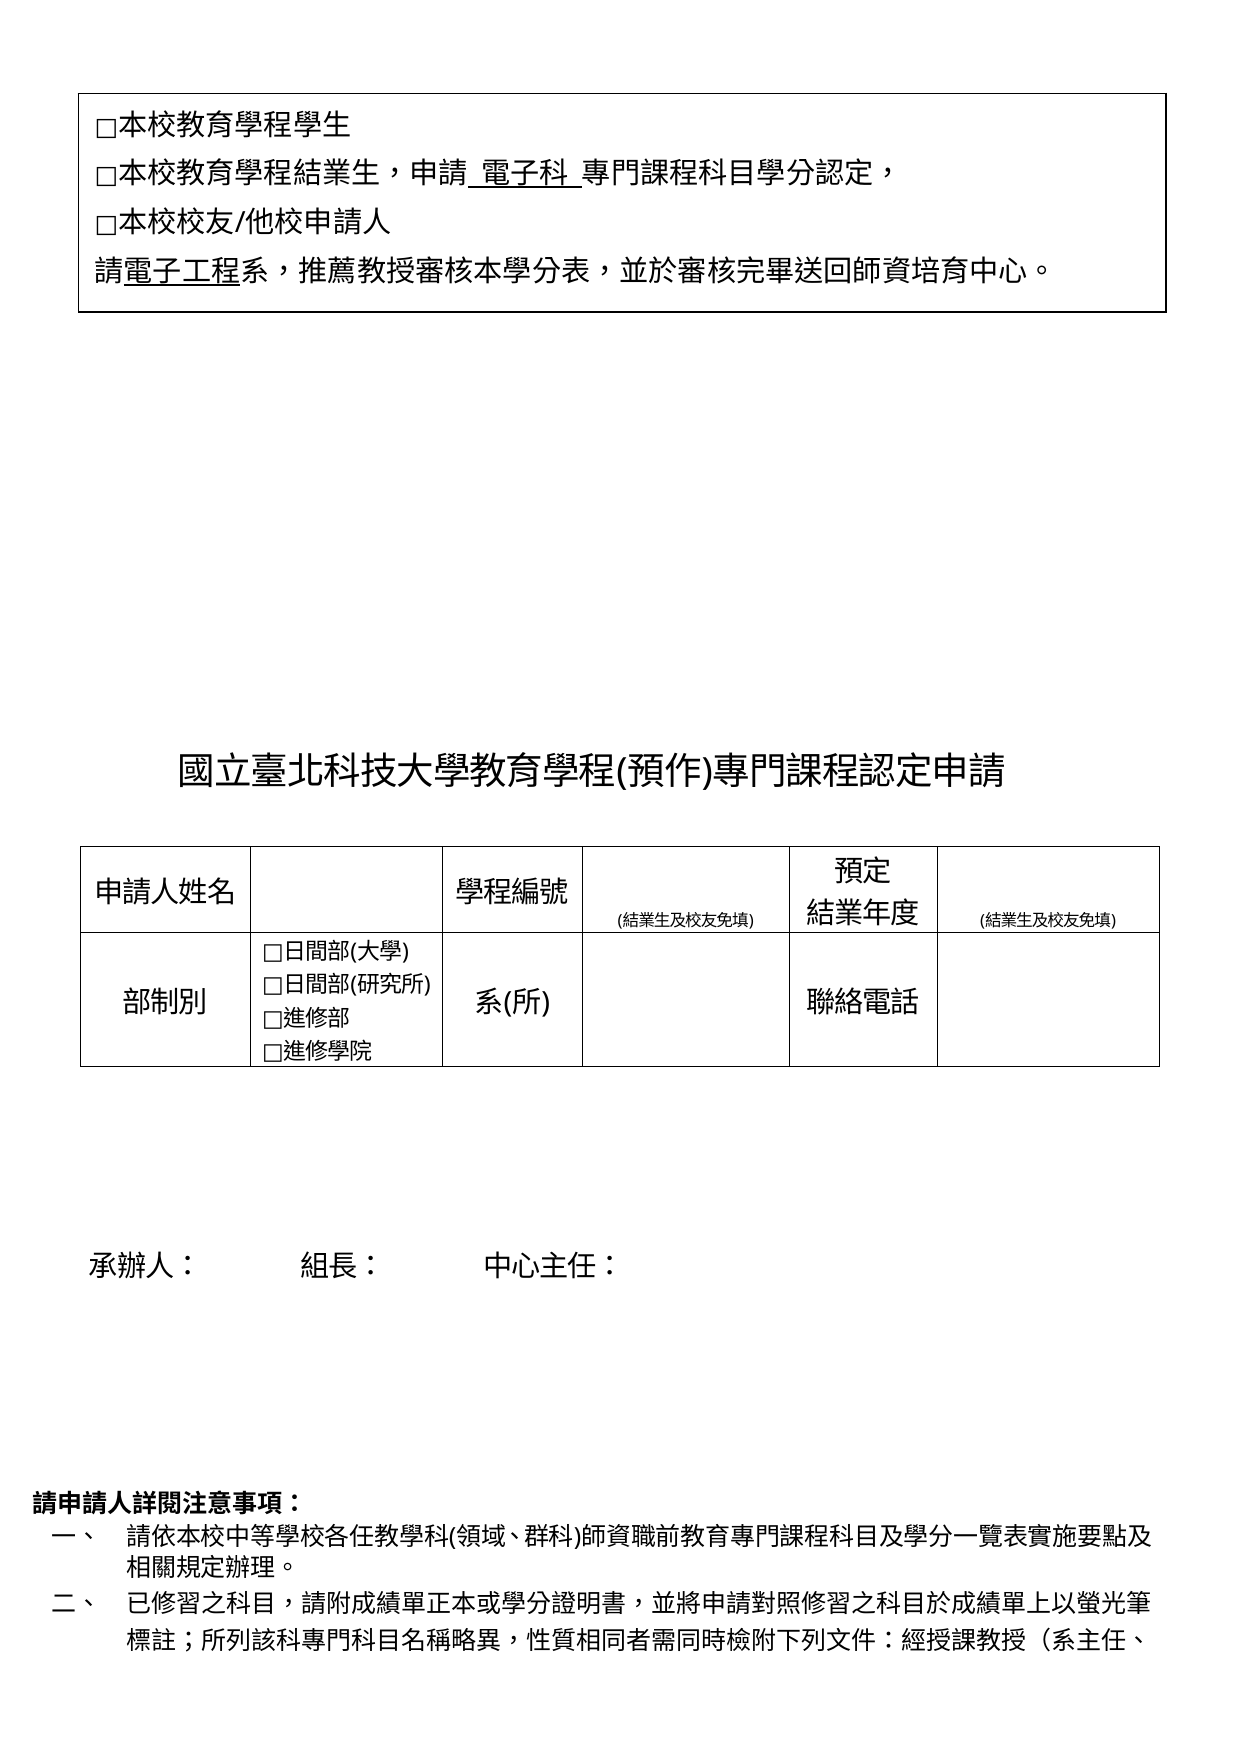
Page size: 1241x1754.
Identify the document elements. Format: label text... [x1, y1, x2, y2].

table_cell 系(所) [443, 933, 582, 1066]
list 已修習之科目，請附成績單正本或學分證明書，並將申請對照修習之科目於成績單上以螢光筆標註；所列該科專門科目名稱略異，性質相同者需同時檢附下列文件：經授課教授（系主任、 [51, 1582, 1152, 1657]
table_cell [583, 933, 789, 1066]
text 國立臺北科技大學教育學程(預作)專門課程認定申請 [32, 741, 1152, 795]
table_header 預定 結業年度 [790, 847, 937, 932]
list 請依本校中等學校各任教學科(領域、群科)師資職前教育專門課程科目及學分一覽表實施要點及相關規定辦理。 [51, 1520, 1152, 1582]
text □本校教育學程學生 [94, 102, 807, 144]
table_header (結業生及校友免填) [583, 847, 789, 932]
text 承辦人： 組長： 中心主任： [89, 1243, 1152, 1285]
table_header [251, 847, 442, 932]
table_cell [938, 933, 1159, 1066]
text □本校校友/他校申請人 [94, 199, 807, 241]
table_cell □日間部(大學) □日間部(研究所) □進修部 □進修學院 [251, 933, 442, 1066]
table_cell 部制別 [81, 933, 250, 1066]
table_header 申請人姓名 [81, 847, 250, 932]
text 請申請人詳閱注意事項： [32, 1484, 1152, 1520]
text □本校教育學程結業生，申請 電子科 專門課程科目學分認定， [94, 150, 1129, 192]
table_cell 聯絡電話 [790, 933, 937, 1066]
table_header (結業生及校友免填) [938, 847, 1159, 932]
table_header 學程編號 [443, 847, 582, 932]
text 請電子工程系，推薦教授審核本學分表，並於審核完畢送回師資培育中心。 [94, 247, 1129, 290]
